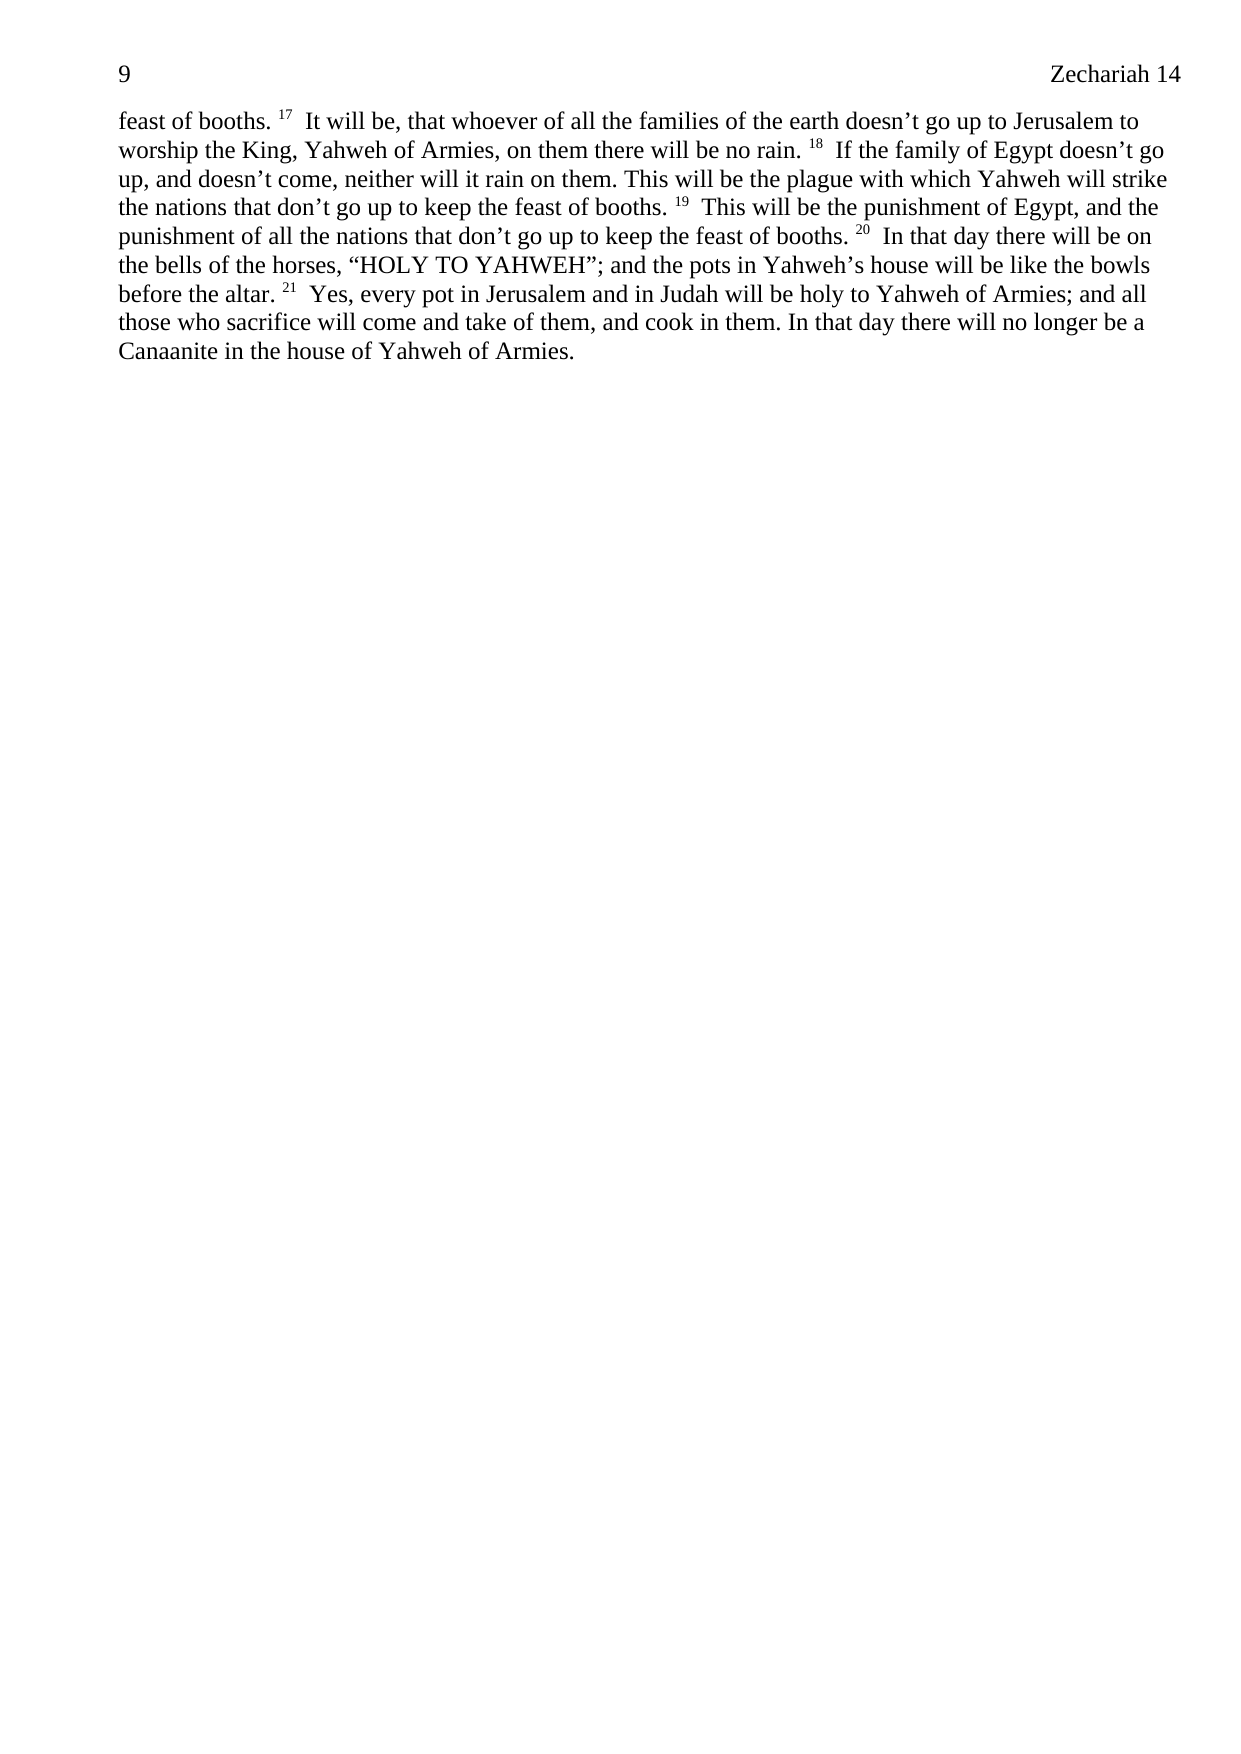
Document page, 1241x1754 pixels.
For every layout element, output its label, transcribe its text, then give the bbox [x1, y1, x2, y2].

text feast of booths. 17 It will be, that whoever of all the families of the earth doesn’t go up to Jerusalem to worship the King, Yahweh of Armies, on them there will be no rain. 18 If the family of Egypt doesn’t go up, and doesn’t come, neither will it rain on them. This will be the plague with which Yahweh will strike the nations that don’t go up to keep the feast of booths. 19 This will be the punishment of Egypt, and the punishment of all the nations that don’t go up to keep the feast of booths. 20 In that day there will be on the bells of the horses, “HOLY TO YAHWEH”; and the pots in Yahweh’s house will be like the bowls before the altar. 21 Yes, every pot in Jerusalem and in Judah will be holy to Yahweh of Armies; and all those who sacrifice will come and take of them, and cook in them. In that day there will no longer be a Canaanite in the house of Yahweh of Armies. [118, 106, 1181, 365]
